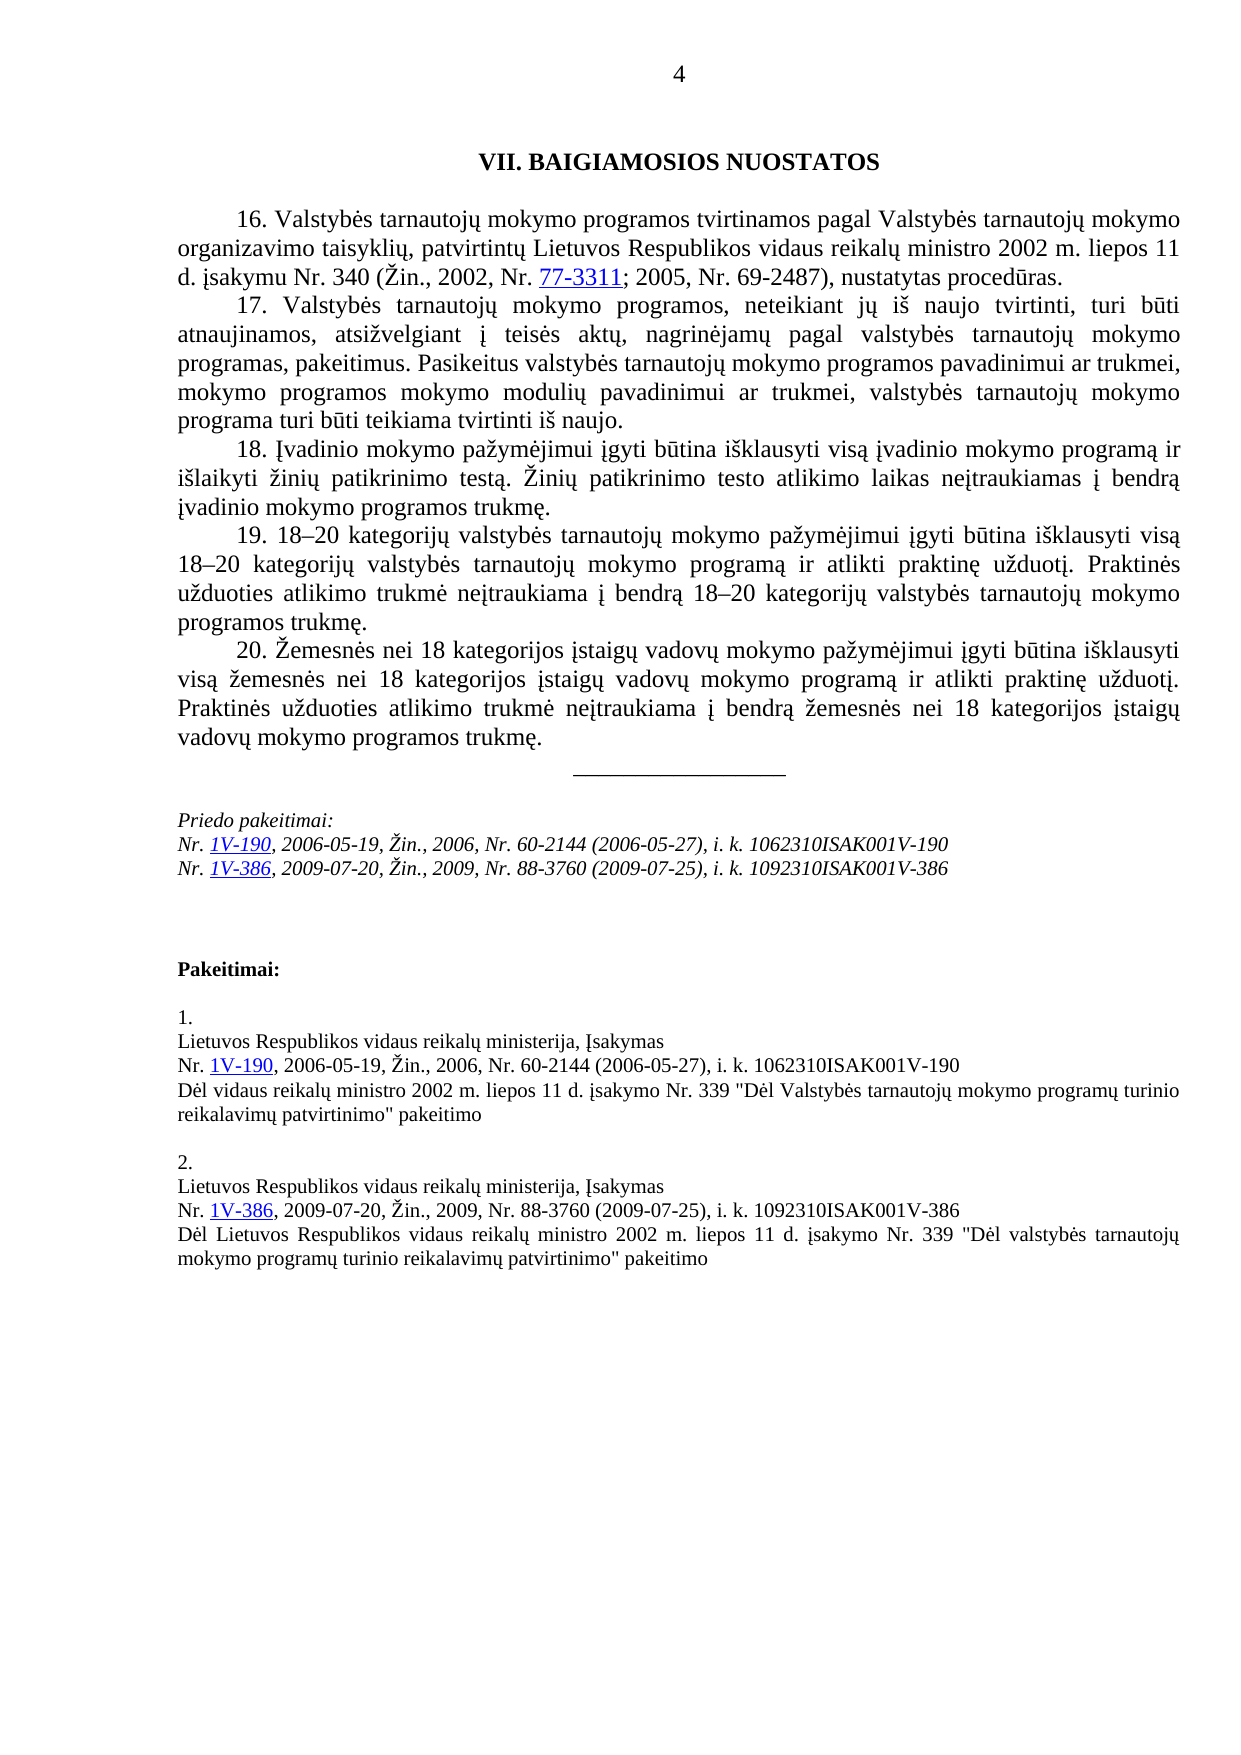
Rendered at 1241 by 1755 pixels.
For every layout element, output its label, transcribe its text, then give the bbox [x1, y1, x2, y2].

text Lietuvos Respublikos vidaus reikalų ministerija, Įsakymas [177, 1174, 1181, 1198]
text 1. [177, 1005, 1181, 1029]
text Pakeitimai: [177, 957, 1181, 981]
text Nr. 1V-386, 2009-07-20, Žin., 2009, Nr. 88-3760 (2009-07-25), i. k. 1092310ISAK001V-386 [177, 1198, 1181, 1222]
text Nr. 1V-190, 2006-05-19, Žin., 2006, Nr. 60-2144 (2006-05-27), i. k. 1062310ISAK001V-190 [177, 832, 1181, 856]
text Dėl vidaus reikalų ministro 2002 m. liepos 11 d. įsakymo Nr. 339 "Dėl Valstybės tarnautojų mokymo programų turinio reikalavimų patvirtinimo" pakeitimo [177, 1077, 1181, 1126]
text Priedo pakeitimai: [177, 808, 1181, 832]
text VII. BAIGIAMOSIOS NUOSTATOS [177, 147, 1181, 176]
text Nr. 1V-386, 2009-07-20, Žin., 2009, Nr. 88-3760 (2009-07-25), i. k. 1092310ISAK001V-386 [177, 856, 1181, 880]
text Lietuvos Respublikos vidaus reikalų ministerija, Įsakymas [177, 1029, 1181, 1053]
text 16. Valstybės tarnautojų mokymo programos tvirtinamos pagal Valstybės tarnautojų mokymo organizavimo taisyklių, patvirtintų Lietuvos Respublikos vidaus reikalų ministro 2002 m. liepos 11 d. įsakymu Nr. 340 (Žin., 2002, Nr. 77-3311; 2005, Nr. 69-2487), nustatytas procedūras. [177, 204, 1181, 291]
text 18. Įvadinio mokymo pažymėjimui įgyti būtina išklausyti visą įvadinio mokymo programą ir išlaikyti žinių patikrinimo testą. Žinių patikrinimo testo atlikimo laikas neįtraukiamas į bendrą įvadinio mokymo programos trukmę. [177, 434, 1181, 521]
text 19. 18–20 kategorijų valstybės tarnautojų mokymo pažymėjimui įgyti būtina išklausyti visą 18–20 kategorijų valstybės tarnautojų mokymo programą ir atlikti praktinę užduotį. Praktinės užduoties atlikimo trukmė neįtraukiama į bendrą 18–20 kategorijų valstybės tarnautojų mokymo programos trukmę. [177, 521, 1181, 636]
text 20. Žemesnės nei 18 kategorijos įstaigų vadovų mokymo pažymėjimui įgyti būtina išklausyti visą žemesnės nei 18 kategorijos įstaigų vadovų mokymo programą ir atlikti praktinę užduotį. Praktinės užduoties atlikimo trukmė neįtraukiama į bendrą žemesnės nei 18 kategorijos įstaigų vadovų mokymo programos trukmę. [177, 636, 1181, 751]
text Nr. 1V-190, 2006-05-19, Žin., 2006, Nr. 60-2144 (2006-05-27), i. k. 1062310ISAK001V-190 [177, 1053, 1181, 1077]
text 17. Valstybės tarnautojų mokymo programos, neteikiant jų iš naujo tvirtinti, turi būti atnaujinamos, atsižvelgiant į teisės aktų, nagrinėjamų pagal valstybės tarnautojų mokymo programas, pakeitimus. Pasikeitus valstybės tarnautojų mokymo programos pavadinimui ar trukmei, mokymo programos mokymo modulių pavadinimui ar trukmei, valstybės tarnautojų mokymo programa turi būti teikiama tvirtinti iš naujo. [177, 291, 1181, 434]
text Dėl Lietuvos Respublikos vidaus reikalų ministro 2002 m. liepos 11 d. įsakymo Nr. 339 "Dėl valstybės tarnautojų mokymo programų turinio reikalavimų patvirtinimo" pakeitimo [177, 1222, 1181, 1270]
text _________________ [177, 751, 1181, 779]
text 2. [177, 1150, 1181, 1174]
